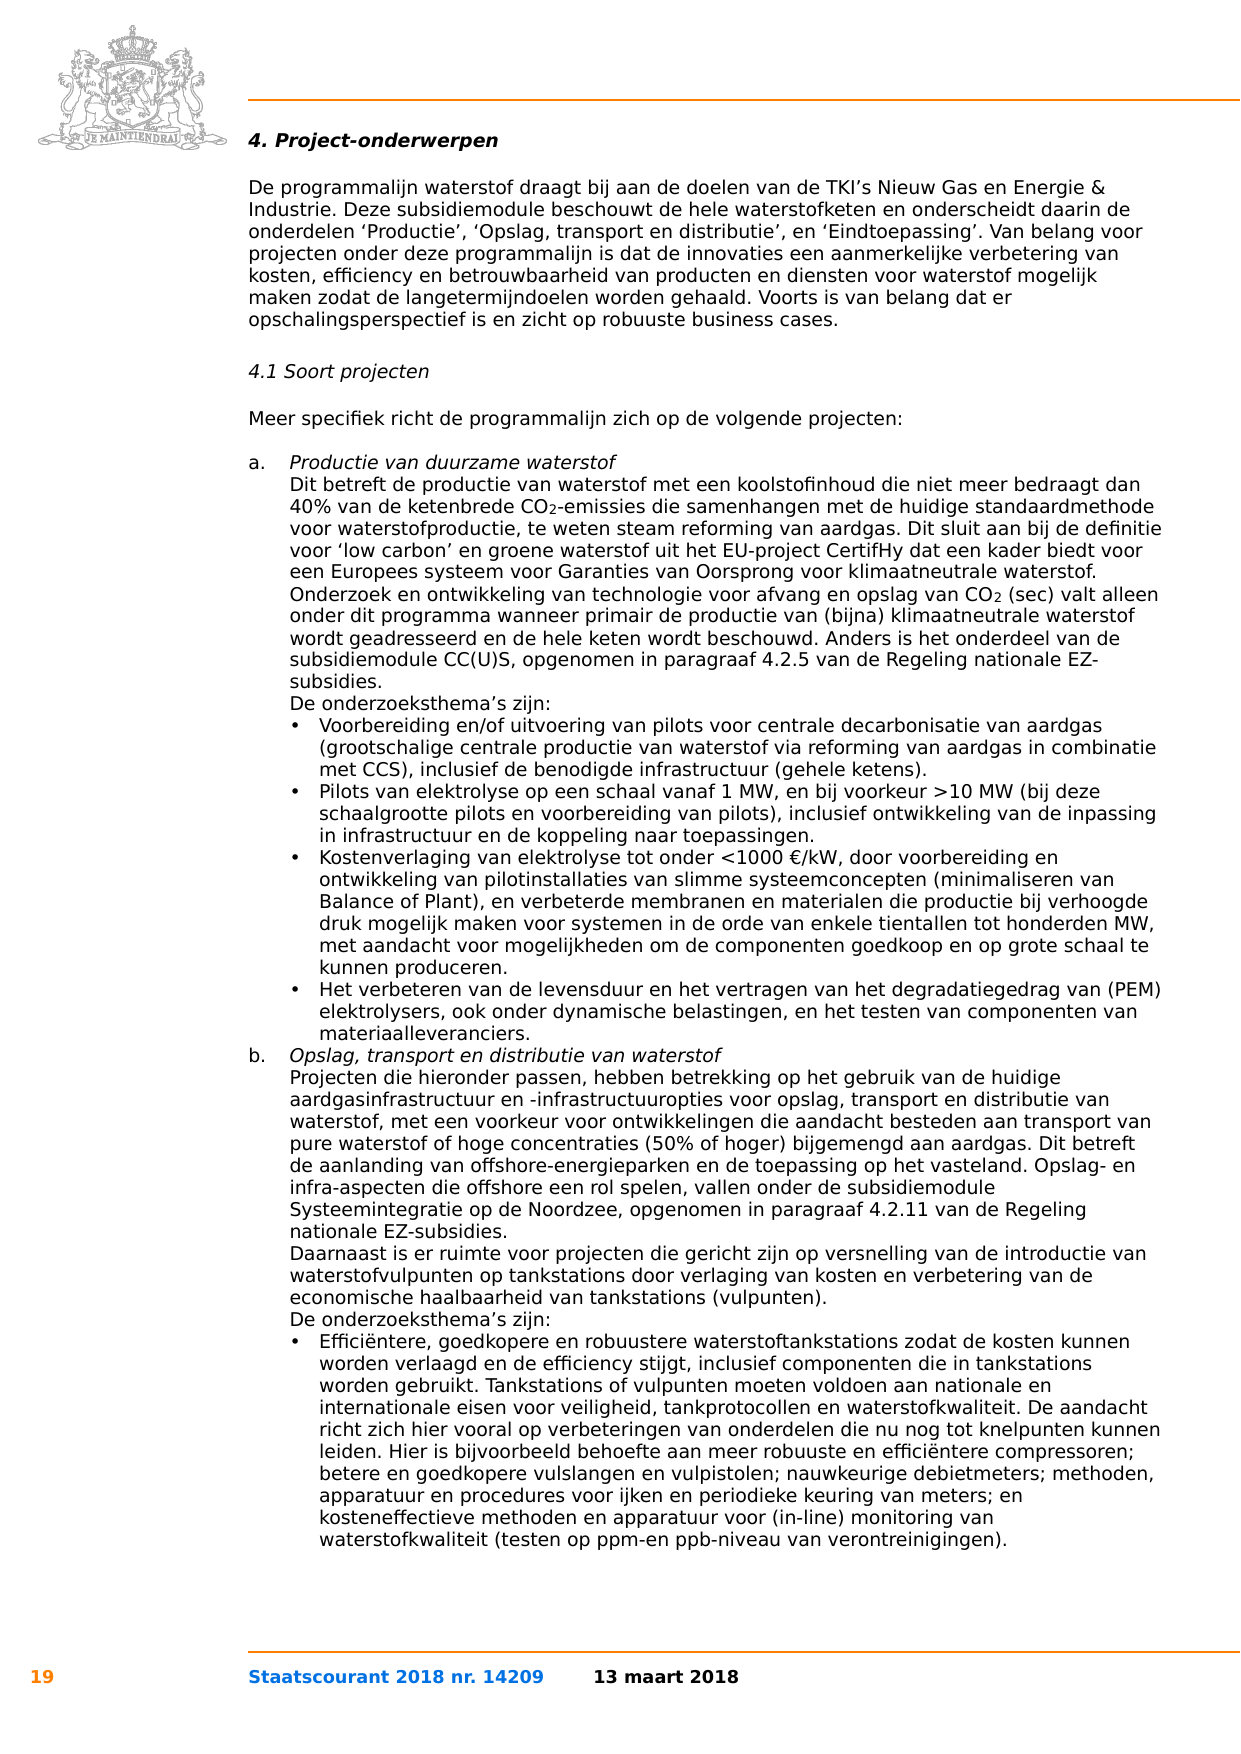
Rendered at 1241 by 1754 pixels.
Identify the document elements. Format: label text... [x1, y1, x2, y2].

text Meer specifiek richt de programmalijn zich op de volgende projecten: [248, 408, 1163, 430]
text • Kostenverlaging van elektrolyse tot onder <1000 €/kW, door voorbereiding en ontwikkeling van pilotinstallaties van slimme systeemconcepten (minimaliseren van Balance of Plant), en verbeterde membranen en materialen die productie bij verhoogde druk mogelijk maken voor systemen in de orde van enkele tientallen tot honderden MW, met aandacht voor mogelijkheden om de componenten goedkoop en op grote schaal te kunnen produceren. [289, 847, 1163, 979]
text • Voorbereiding en/of uitvoering van pilots voor centrale decarbonisatie van aardgas (grootschalige centrale productie van waterstof via reforming van aardgas in combinatie met CCS), inclusief de benodigde infrastructuur (gehele ketens). [289, 715, 1163, 781]
text Dit betreft de productie van waterstof met een koolstofinhoud die niet meer bedraagt dan 40% van de ketenbrede CO2-emissies die samenhangen met de huidige standaardmethode voor waterstofproductie, te weten steam reforming van aardgas. Dit sluit aan bij de definitie voor ‘low carbon’ en groene waterstof uit het EU-project CertifHy dat een kader biedt voor een Europees systeem voor Garanties van Oorsprong voor klimaatneutrale waterstof. Onderzoek en ontwikkeling van technologie voor afvang en opslag van CO2 (sec) valt alleen onder dit programma wanneer primair de productie van (bijna) klimaatneutrale waterstof wordt geadresseerd en de hele keten wordt beschouwd. Anders is het onderdeel van de subsidiemodule CC(U)S, opgenomen in paragraaf 4.2.5 van de Regeling nationale EZ-subsidies. [289, 473, 1163, 693]
text De programmalijn waterstof draagt bij aan de doelen van de TKI’s Nieuw Gas en Energie & Industrie. Deze subsidiemodule beschouwt de hele waterstofketen en onderscheidt daarin de onderdelen ‘Productie’, ‘Opslag, transport en distributie’, en ‘Eindtoepassing’. Van belang voor projecten onder deze programmalijn is dat de innovaties een aanmerkelijke verbetering van kosten, efficiency en betrouwbaarheid van producten en diensten voor waterstof mogelijk maken zodat de langetermijndoelen worden gehaald. Voorts is van belang dat er opschalingsperspectief is en zicht op robuuste business cases. [248, 177, 1163, 331]
text De onderzoeksthema’s zijn: [289, 1309, 1163, 1331]
text De onderzoeksthema’s zijn: [289, 693, 1163, 715]
picture [38, 25, 227, 150]
text • Efficiëntere, goedkopere en robuustere waterstoftankstations zodat de kosten kunnen worden verlaagd en de efficiency stijgt, inclusief componenten die in tankstations worden gebruikt. Tankstations of vulpunten moeten voldoen aan nationale en internationale eisen voor veiligheid, tankprotocollen en waterstofkwaliteit. De aandacht richt zich hier vooral op verbeteringen van onderdelen die nu nog tot knelpunten kunnen leiden. Hier is bijvoorbeeld behoefte aan meer robuuste en efficiëntere compressoren; betere en goedkopere vulslangen en vulpistolen; nauwkeurige debietmeters; methoden, apparatuur en procedures voor ijken en periodieke keuring van meters; en kosteneffectieve methoden en apparatuur voor (in-line) monitoring van waterstofkwaliteit (testen op ppm-en ppb-niveau van verontreinigingen). [289, 1331, 1163, 1551]
text • Pilots van elektrolyse op een schaal vanaf 1 MW, en bij voorkeur >10 MW (bij deze schaalgrootte pilots en voorbereiding van pilots), inclusief ontwikkeling van de inpassing in infrastructuur en de koppeling naar toepassingen. [289, 781, 1163, 847]
subtitle 4. Project-onderwerpen [248, 130, 1163, 152]
text Projecten die hieronder passen, hebben betrekking op het gebruik van de huidige aardgasinfrastructuur en -infrastructuuropties voor opslag, transport en distributie van waterstof, met een voorkeur voor ontwikkelingen die aandacht besteden aan transport van pure waterstof of hoge concentraties (50% of hoger) bijgemengd aan aardgas. Dit betreft de aanlanding van offshore-energieparken en de toepassing op het vasteland. Opslag- en infra-aspecten die offshore een rol spelen, vallen onder de subsidiemodule Systeemintegratie op de Noordzee, opgenomen in paragraaf 4.2.11 van de Regeling nationale EZ-subsidies. [289, 1067, 1163, 1243]
text Daarnaast is er ruimte voor projecten die gericht zijn op versnelling van de introductie van waterstofvulpunten op tankstations door verlaging van kosten en verbetering van de economische haalbaarheid van tankstations (vulpunten). [289, 1243, 1163, 1309]
text b. Opslag, transport en distributie van waterstof [248, 1045, 1163, 1067]
text a. Productie van duurzame waterstof [248, 452, 1163, 473]
subtitle 4.1 Soort projecten [248, 361, 1163, 383]
text • Het verbeteren van de levensduur en het vertragen van het degradatiegedrag van (PEM) elektrolysers, ook onder dynamische belastingen, en het testen van componenten van materiaalleveranciers. [289, 979, 1163, 1045]
